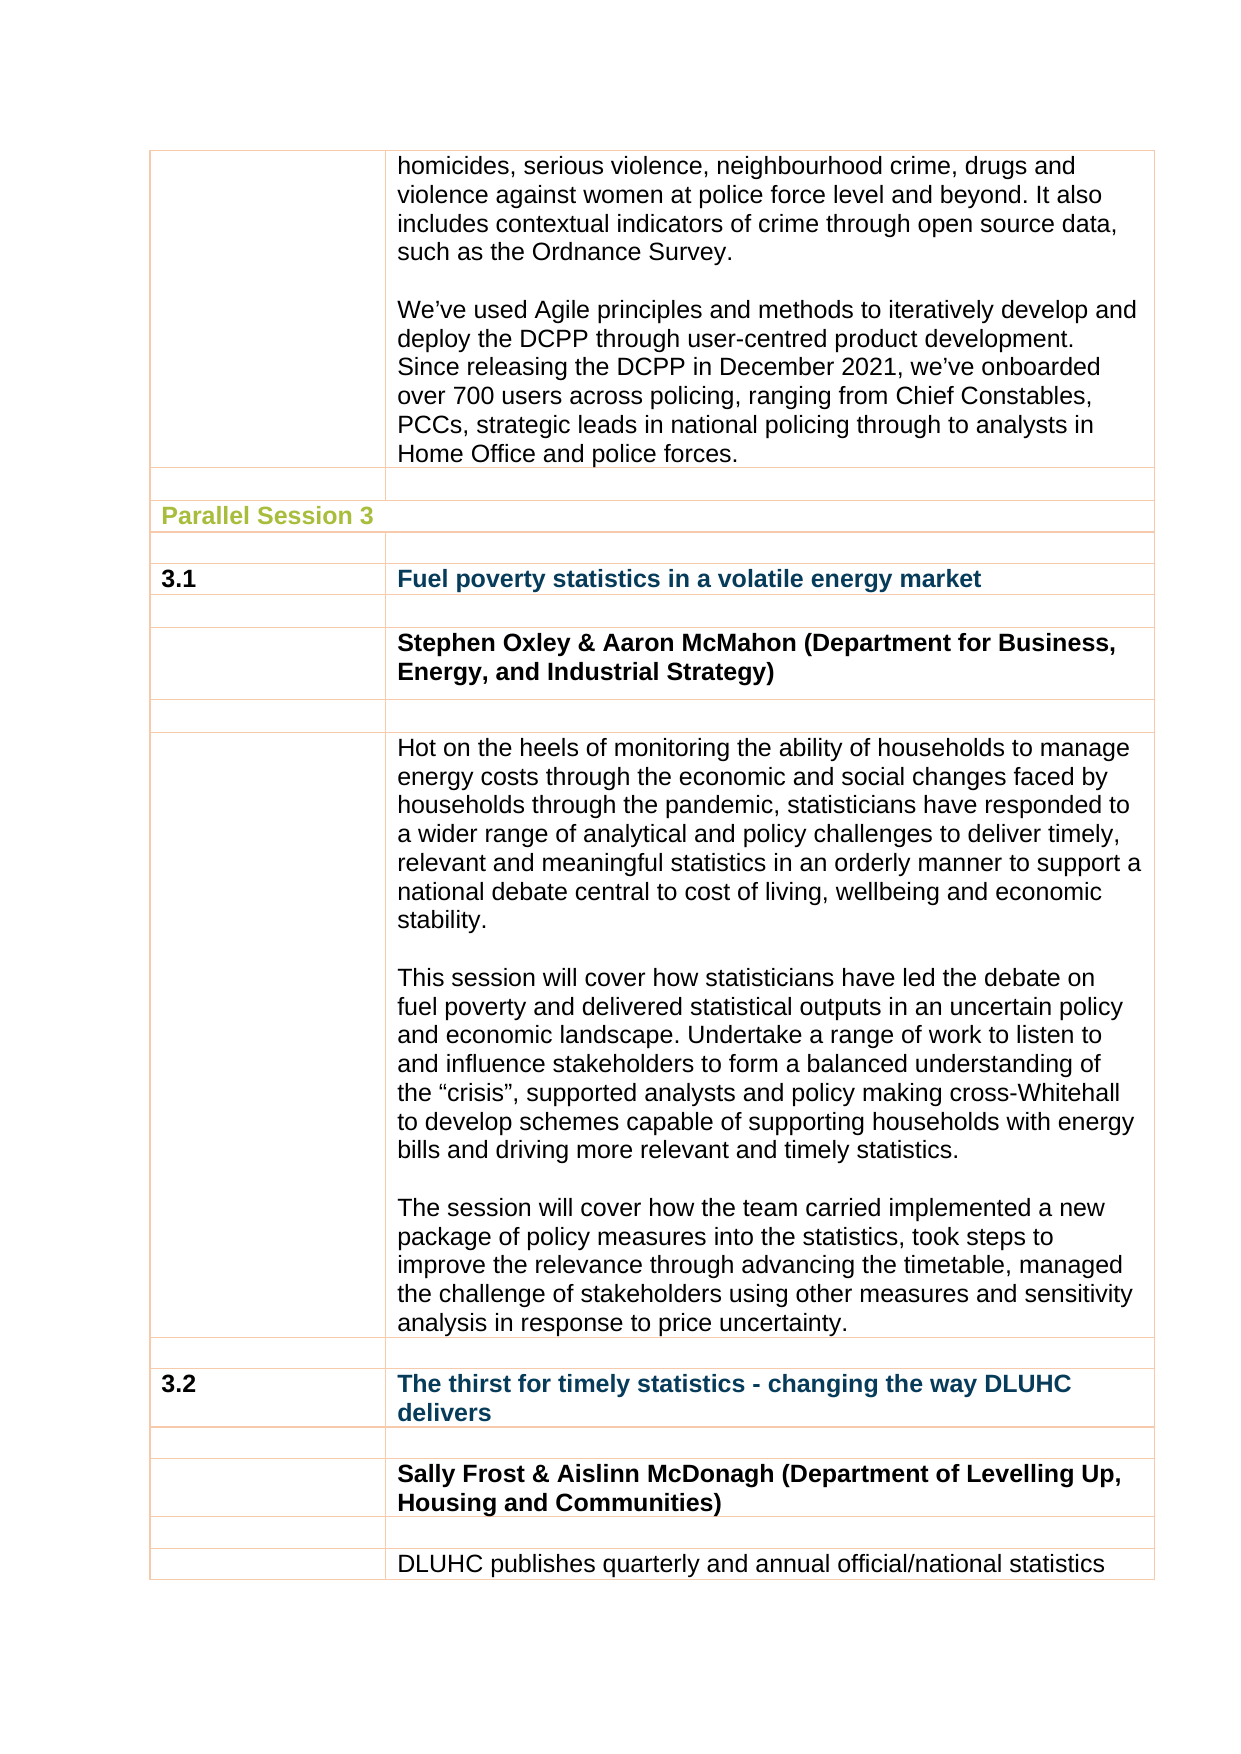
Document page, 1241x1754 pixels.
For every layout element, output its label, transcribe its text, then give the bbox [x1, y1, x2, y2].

table_cell [151, 700, 385, 732]
table_cell [151, 1428, 385, 1458]
table_cell [151, 1549, 385, 1579]
table_cell [151, 533, 385, 563]
table_cell [386, 1517, 1154, 1547]
table_cell Sally Frost & Aislinn McDonagh (Department of Levelling Up, Housing and Communities) [386, 1459, 1154, 1516]
table_cell 3.1 [151, 564, 385, 594]
table_cell Stephen Oxley & Aaron McMahon (Department for Business, Energy, and Industrial Strategy) [386, 628, 1154, 699]
table_cell [386, 468, 1154, 500]
table_cell [151, 628, 385, 699]
table_cell [151, 151, 385, 467]
table_cell [386, 595, 1154, 627]
table_cell [386, 700, 1154, 732]
table_cell [151, 1517, 385, 1547]
table_cell 3.2 [151, 1369, 385, 1426]
table_cell Parallel Session 3 [151, 501, 1154, 531]
table_cell [151, 595, 385, 627]
table_cell Fuel poverty statistics in a volatile energy market [386, 564, 1154, 594]
table_cell [151, 733, 385, 1337]
table_cell [151, 468, 385, 500]
table_cell homicides, serious violence, neighbourhood crime, drugs and violence against women at police force level and beyond. It also includes contextual indicators of crime through open source data, such as the Ordnance Survey. We’ve used Agile principles and methods to iteratively develop and deploy the DCPP through user-centred product development. Since releasing the DCPP in December 2021, we’ve onboarded over 700 users across policing, ranging from Chief Constables, PCCs, strategic leads in national policing through to analysts in Home Office and police forces. [386, 151, 1154, 467]
table_cell [386, 1428, 1154, 1458]
table_cell DLUHC publishes quarterly and annual official/national statistics [386, 1549, 1154, 1579]
table_cell The thirst for timely statistics - changing the way DLUHC delivers [386, 1369, 1154, 1426]
table_cell Hot on the heels of monitoring the ability of households to manage energy costs through the economic and social changes faced by households through the pandemic, statisticians have responded to a wider range of analytical and policy challenges to deliver timely, relevant and meaningful statistics in an orderly manner to support a national debate central to cost of living, wellbeing and economic stability. This session will cover how statisticians have led the debate on fuel poverty and delivered statistical outputs in an uncertain policy and economic landscape. Undertake a range of work to listen to and influence stakeholders to form a balanced understanding of the “crisis”, supported analysts and policy making cross-Whitehall to develop schemes capable of supporting households with energy bills and driving more relevant and timely statistics. The session will cover how the team carried implemented a new package of policy measures into the statistics, took steps to improve the relevance through advancing the timetable, managed the challenge of stakeholders using other measures and sensitivity analysis in response to price uncertainty. [386, 733, 1154, 1337]
table_cell [386, 1338, 1154, 1368]
table_cell [151, 1338, 385, 1368]
table_cell [386, 533, 1154, 563]
table_cell [151, 1459, 385, 1516]
